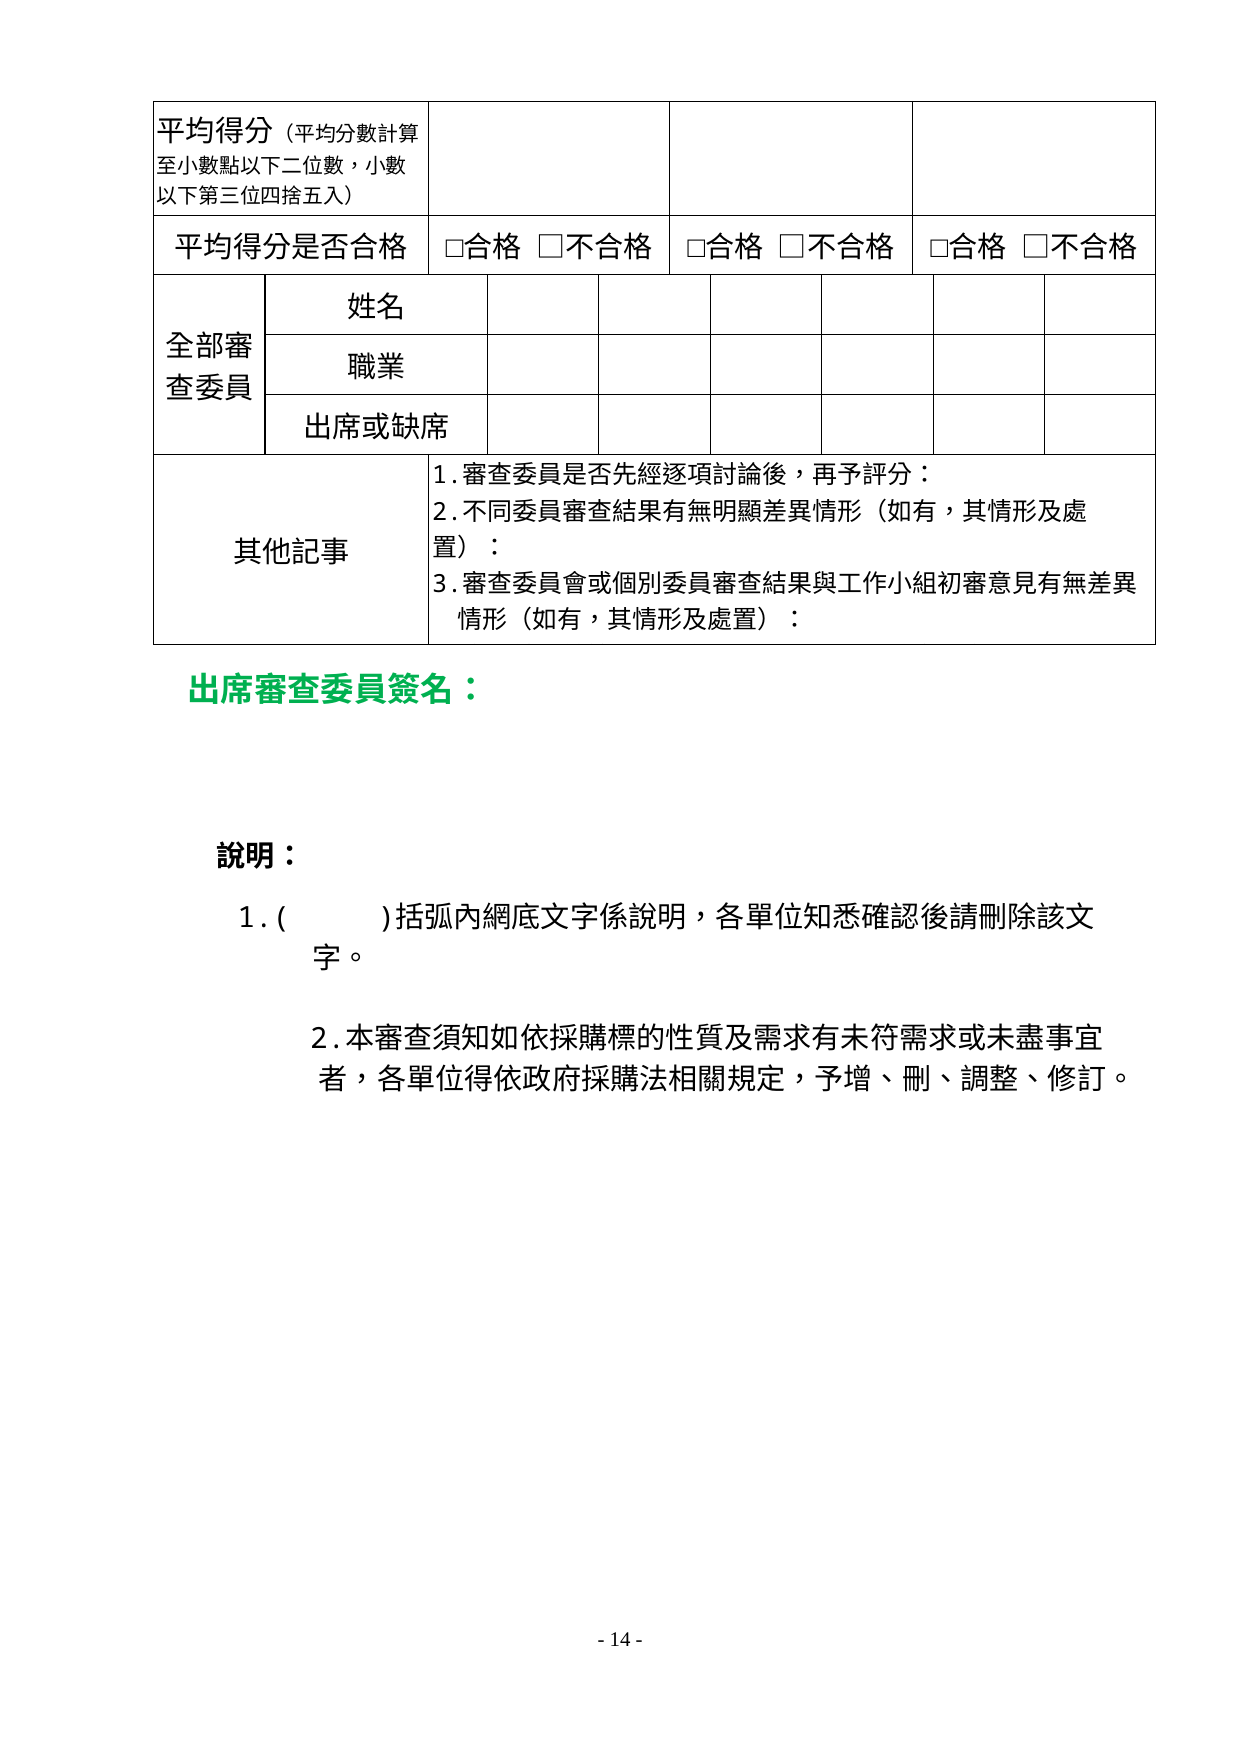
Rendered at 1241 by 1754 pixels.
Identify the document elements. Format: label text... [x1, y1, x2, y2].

text 1.( )括弧內網底文字係說明，各單位知悉確認後請刪除該文字。 [187, 894, 1122, 977]
table_cell [934, 335, 1044, 394]
table_cell [822, 395, 933, 454]
table_cell 平均得分（平均分數計算至小數點以下二位數，小數以下第三位四捨五入） [154, 102, 428, 215]
table_cell 1.審查委員是否先經逐項討論後，再予評分： 2.不同委員審查結果有無明顯差異情形（如有，其情形及處置）： 3.審查委員會或個別委員審查結果與工作小組初審意見有無差異情形（如有，其情形及處置）： 4.審查結果於簽報機關首長或其授權人員核定後方生效。 [429, 455, 1155, 644]
table_cell [822, 275, 933, 334]
table_cell [711, 275, 821, 334]
table_cell [670, 102, 912, 215]
table_cell [599, 395, 710, 454]
text 2.本審查須知如依採購標的性質及需求有未符需求或未盡事宜者，各單位得依政府採購法相關規定，予增、刪、調整、修訂。 [187, 1015, 1122, 1098]
table_cell [599, 275, 710, 334]
table_cell [934, 395, 1044, 454]
table_cell 全部審查委員 [154, 275, 264, 454]
table_cell [913, 102, 1155, 215]
table_cell [711, 335, 821, 394]
text 出席審查委員簽名： [187, 645, 1122, 708]
table_cell [711, 395, 821, 454]
table_cell □合格 □不合格 [913, 216, 1155, 274]
table_cell [1045, 275, 1155, 334]
table_cell 姓名 [266, 275, 487, 334]
table_cell [429, 102, 669, 215]
table_cell [599, 335, 710, 394]
table_cell □合格 □不合格 [429, 216, 669, 274]
table_cell [1045, 335, 1155, 394]
table_cell 平均得分是否合格 [154, 216, 428, 274]
table_cell [1045, 395, 1155, 454]
table_cell 職業 [266, 335, 487, 394]
table_cell [934, 275, 1044, 334]
table_cell □合格 □不合格 [670, 216, 912, 274]
table_cell [488, 335, 598, 394]
table_cell 其他記事 [154, 455, 428, 644]
table_cell [822, 335, 933, 394]
subtitle 說明： [187, 833, 1122, 875]
table_cell [488, 395, 598, 454]
table_cell [488, 275, 598, 334]
table_cell 出席或缺席 [266, 395, 487, 454]
